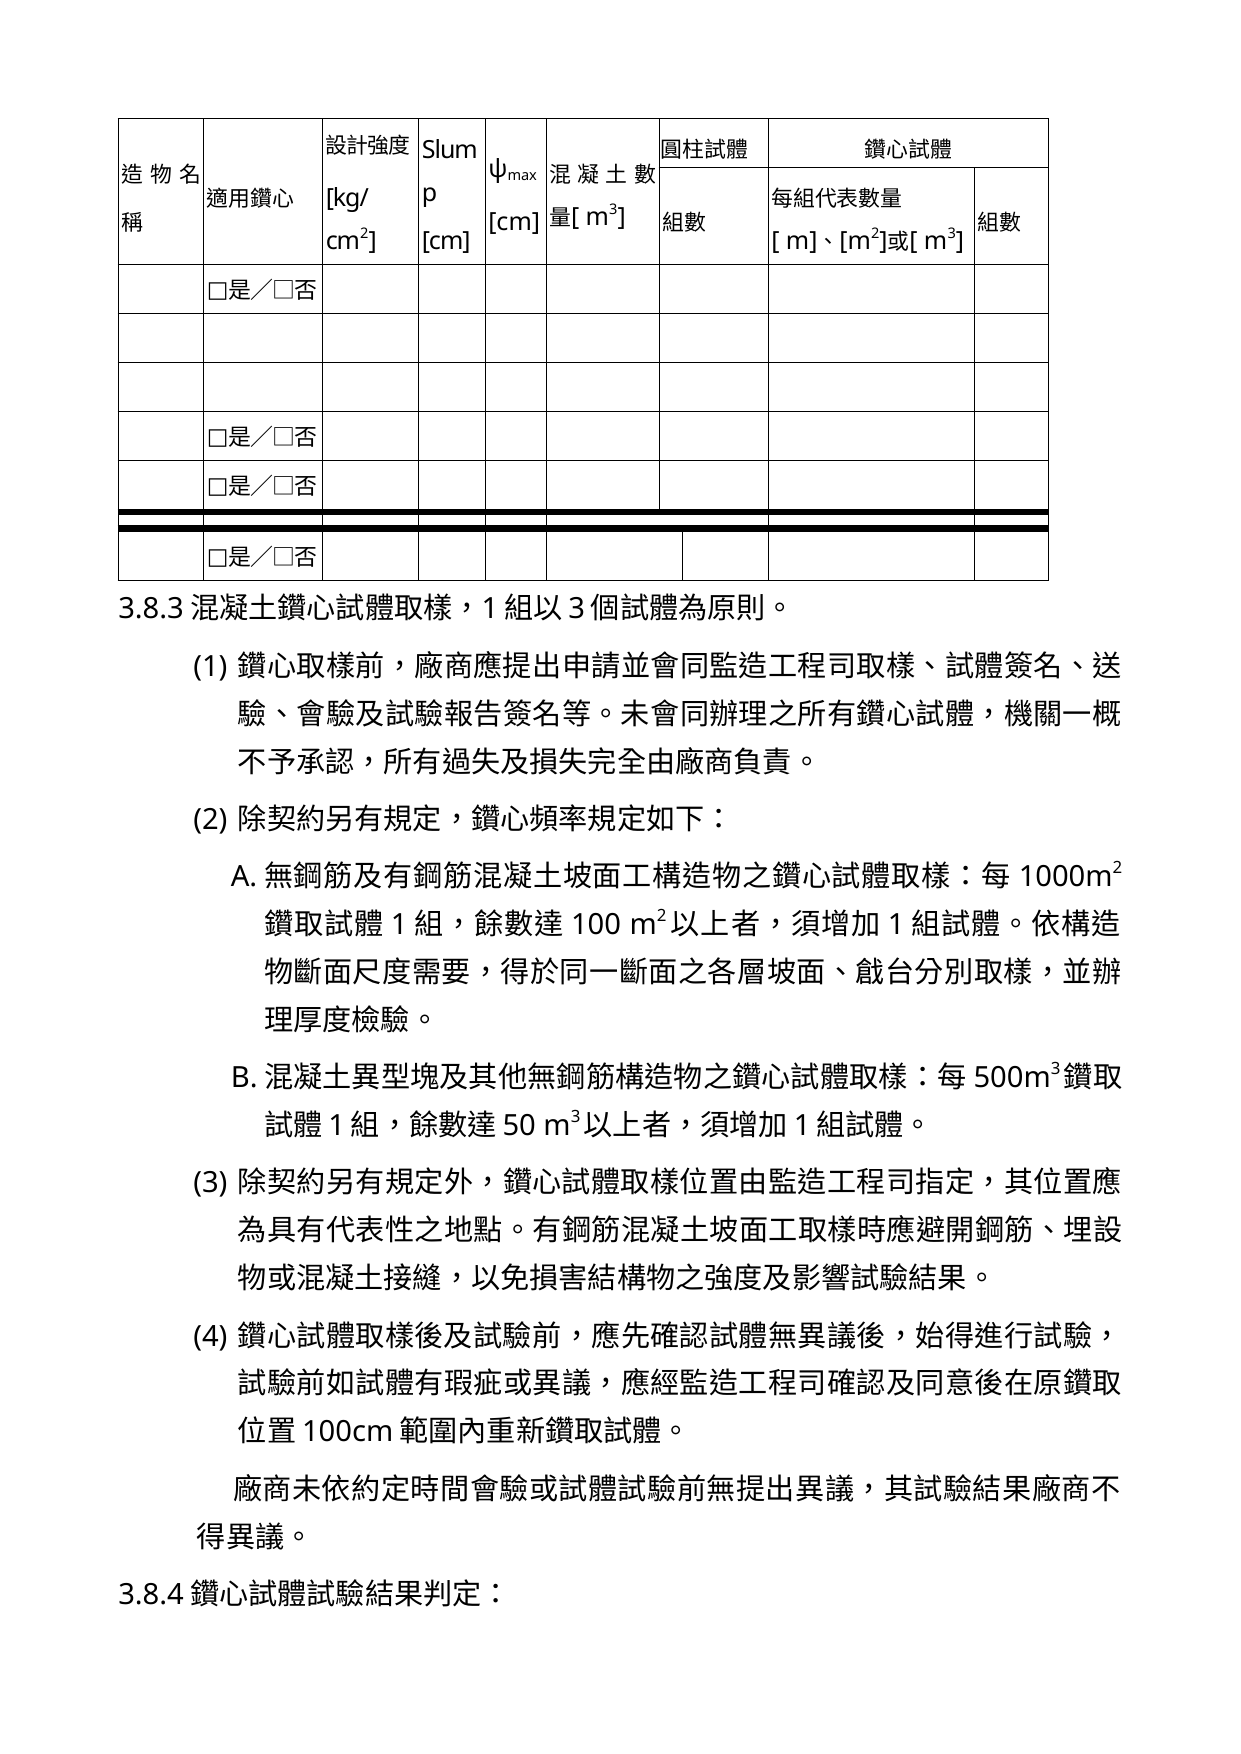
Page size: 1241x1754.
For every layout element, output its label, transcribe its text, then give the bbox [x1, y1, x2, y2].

table_cell [486, 532, 546, 579]
table_cell [486, 412, 546, 460]
table_cell [660, 461, 768, 509]
table_cell [119, 461, 203, 509]
subtitle B. 混凝土異型塊及其他無鋼筋構造物之鑽心試體取樣：每500m3鑽取試體1組，餘數達50 m3以上者，須增加1組試體。 [231, 1049, 1122, 1145]
table_cell 組數 [975, 168, 1048, 264]
table_cell [769, 515, 974, 525]
table_cell [547, 532, 682, 579]
table_cell 組數 [660, 168, 768, 264]
table_cell [975, 532, 1048, 579]
table_cell 每組代表數量 [ m]、[m2]或[ m3] [769, 168, 974, 264]
table_header 設計強度 [kg/cm2] [323, 119, 418, 264]
subtitle 廠商未依約定時間會驗或試體試驗前無提出異議，其試驗結果廠商不得異議。 [197, 1461, 1122, 1557]
table_cell [323, 363, 418, 411]
table_cell □是／□否 [204, 265, 322, 313]
table_cell [119, 515, 203, 525]
table_cell [547, 314, 659, 362]
table_cell □是／□否 [204, 461, 322, 509]
table_cell [769, 265, 974, 313]
table_cell [975, 515, 1048, 525]
table_cell [486, 265, 546, 313]
table_cell [119, 265, 203, 313]
subtitle 3.8.3混凝土鑽心試體取樣，1組以3個試體為原則。 [118, 118, 1122, 628]
table_cell [975, 363, 1048, 411]
table_cell [769, 532, 974, 579]
table_cell [119, 363, 203, 411]
subtitle (1) 鑽心取樣前，廠商應提出申請並會同監造工程司取樣、試體簽名、送驗、會驗及試驗報告簽名等。未會同辦理之所有鑽心試體，機關一概不予承認，所有過失及損失完全由廠商負責。 [193, 638, 1122, 782]
table_cell [486, 314, 546, 362]
table_cell [486, 363, 546, 411]
table_cell [769, 461, 974, 509]
table_cell [769, 314, 974, 362]
table_cell [769, 363, 974, 411]
table_cell [204, 515, 322, 525]
table_cell [547, 363, 659, 411]
table_cell [419, 515, 485, 525]
table_cell [119, 314, 203, 362]
table_cell [660, 265, 768, 313]
table_cell [547, 461, 659, 509]
table_cell [547, 265, 659, 313]
subtitle 3.8.4鑽心試體試驗結果判定： [118, 1566, 1122, 1614]
table_cell [323, 265, 418, 313]
table_cell □是／□否 [204, 532, 322, 579]
table_cell [419, 412, 485, 460]
table_cell [323, 314, 418, 362]
table_cell [419, 461, 485, 509]
table_cell [119, 532, 203, 579]
subtitle (2) 除契約另有規定，鑽心頻率規定如下： [193, 791, 1122, 839]
table_cell [323, 461, 418, 509]
table_cell [323, 532, 418, 579]
table_header Slump [cm] [419, 119, 485, 264]
table_header 適用鑽心 [204, 119, 322, 264]
subtitle A. 無鋼筋及有鋼筋混凝土坡面工構造物之鑽心試體取樣：每1000m2鑽取試體1組，餘數達100 m2以上者，須增加1組試體。依構造物斷面尺度需要，得於同一斷面之各層坡面、戧台分別取樣，並辦理厚度檢驗。 [231, 848, 1122, 1040]
table_header ψmax [cm] [486, 119, 546, 264]
table_cell [660, 363, 768, 411]
table_header 鑽心試體 [769, 119, 1048, 167]
table_cell [660, 314, 768, 362]
table_cell [486, 461, 546, 509]
subtitle (3) 除契約另有規定外，鑽心試體取樣位置由監造工程司指定，其位置應為具有代表性之地點。有鋼筋混凝土坡面工取樣時應避開鋼筋、埋設物或混凝土接縫，以免損害結構物之強度及影響試驗結果。 [193, 1154, 1122, 1298]
table_cell [323, 515, 418, 525]
table_cell □是／□否 [204, 412, 322, 460]
table_cell [547, 515, 768, 525]
table_cell [975, 265, 1048, 313]
table_cell [419, 363, 485, 411]
table_cell [119, 412, 203, 460]
table_cell [419, 532, 485, 579]
table_cell [323, 412, 418, 460]
table_header 混凝土數量[ m3] [547, 119, 659, 264]
table_cell [486, 515, 546, 525]
table_cell [683, 532, 768, 579]
table_cell [975, 314, 1048, 362]
table_cell [769, 412, 974, 460]
subtitle (4) 鑽心試體取樣後及試驗前，應先確認試體無異議後，始得進行試驗，試驗前如試體有瑕疵或異議，應經監造工程司確認及同意後在原鑽取位置100cm範圍內重新鑽取試體。 [193, 1308, 1122, 1451]
table_cell [547, 412, 659, 460]
table_cell [975, 461, 1048, 509]
table_cell [419, 265, 485, 313]
table_cell [204, 314, 322, 362]
table_cell [204, 363, 322, 411]
table_cell [660, 412, 768, 460]
table_header 圓柱試體 [660, 119, 768, 167]
table_cell [975, 412, 1048, 460]
table_cell [419, 314, 485, 362]
table_header 造物名稱 [119, 119, 203, 264]
